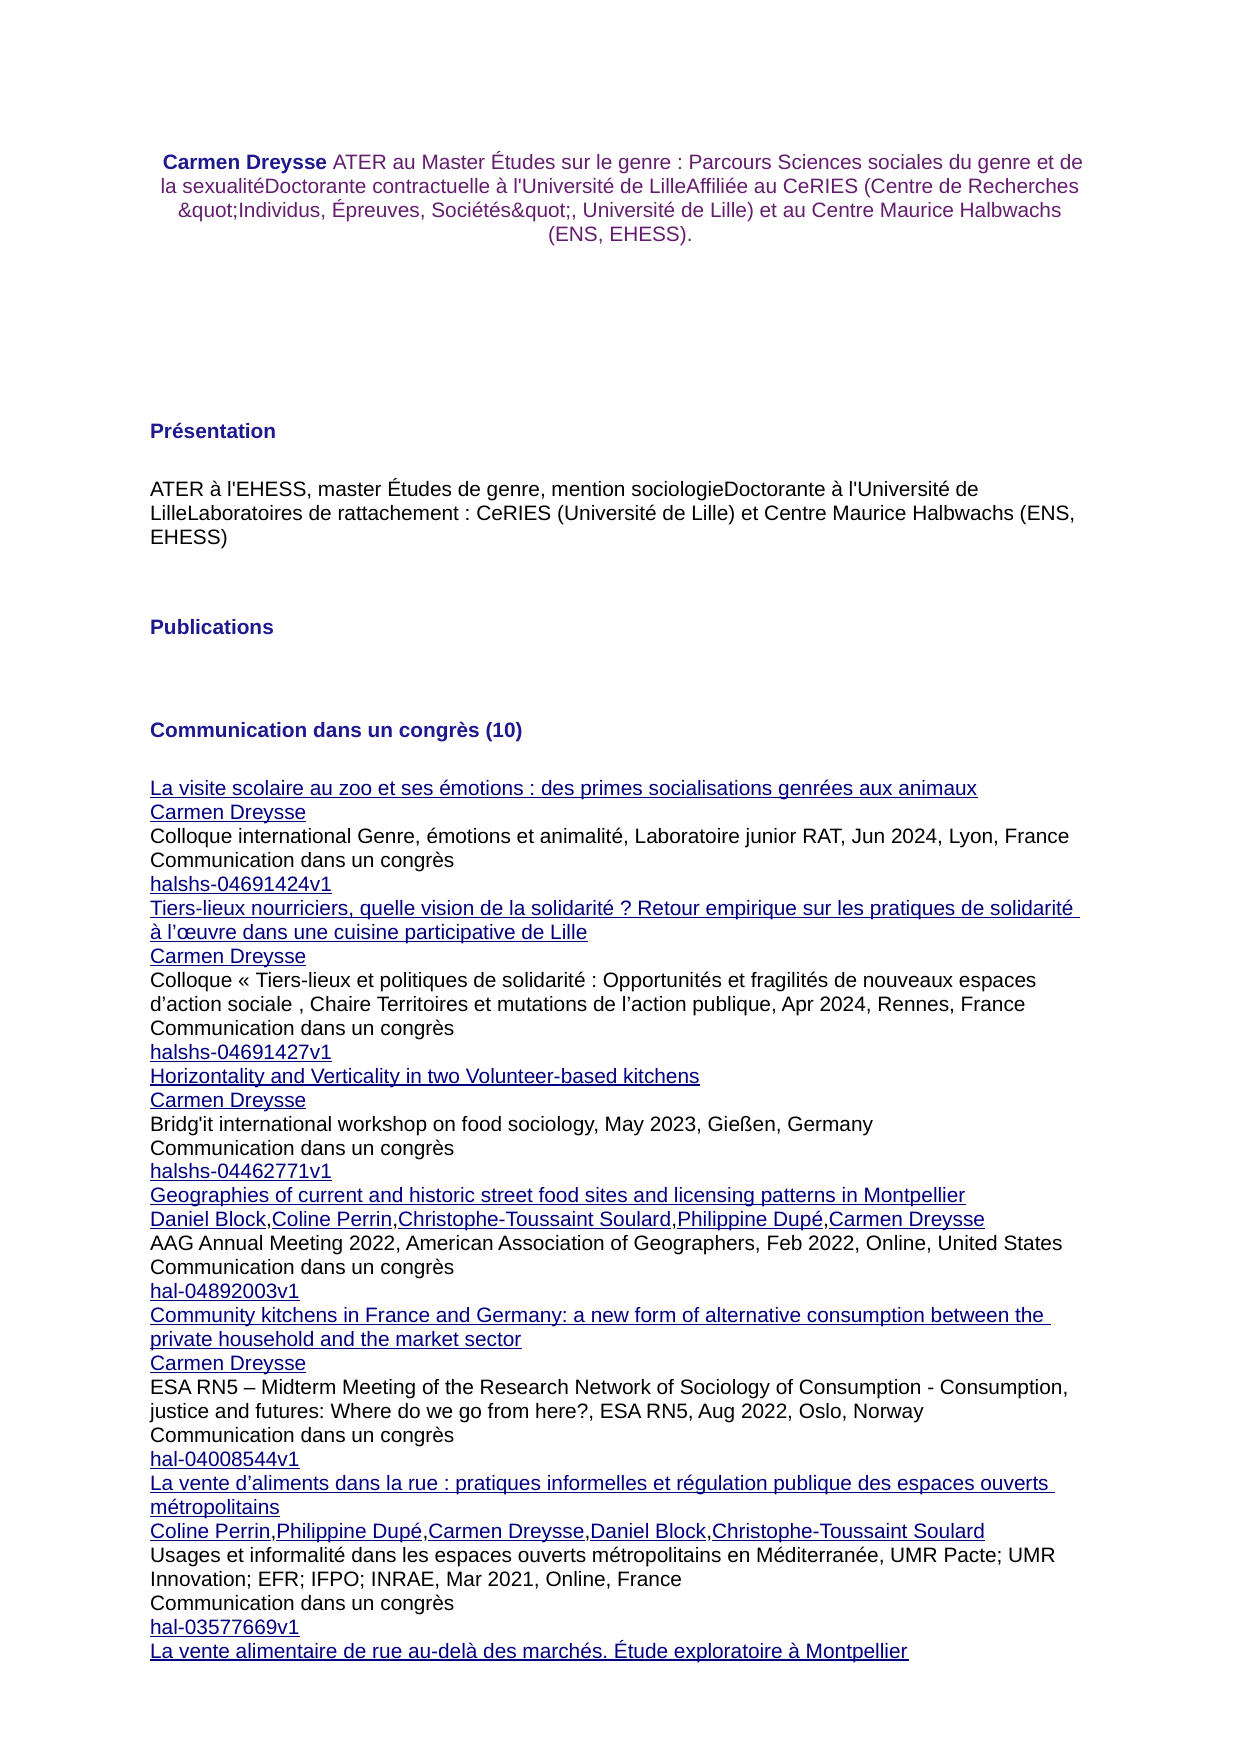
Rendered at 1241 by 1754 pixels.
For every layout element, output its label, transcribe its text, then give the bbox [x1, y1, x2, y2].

subtitle Présentation [150, 419, 1090, 443]
subtitle Communication dans un congrès (10) [150, 718, 1090, 742]
table_cell Geographies of current and historic street food sites and licensing patterns in Montpellier Daniel Block,Coline Perrin,Christophe-Toussaint Soulard,Philippine Dupé,Carmen Dreysse AAG Annual Meeting 2022, American Association of Geographers, Feb 2022, Online, United States Communication dans un congrès hal-04892003v1 [150, 1183, 1090, 1303]
subtitle Carmen Dreysse ATER au Master Études sur le genre : Parcours Sciences sociales du genre et de la sexualitéDoctorante contractuelle à l'Université de LilleAffiliée au CeRIES (Centre de Recherches &quot;Individus, Épreuves, Sociétés&quot;, Université de Lille) et au Centre Maurice Halbwachs (ENS, EHESS). [150, 150, 1090, 246]
table_cell Tiers-lieux nourriciers, quelle vision de la solidarité ? Retour empirique sur les pratiques de solidarité à l’œuvre dans une cuisine participative de Lille Carmen Dreysse Colloque « Tiers-lieux et politiques de solidarité : Opportunités et fragilités de nouveaux espaces d’action sociale , Chaire Territoires et mutations de l’action publique, Apr 2024, Rennes, France Communication dans un congrès halshs-04691427v1 [150, 896, 1090, 1063]
table_cell La vente d’aliments dans la rue : pratiques informelles et régulation publique des espaces ouverts métropolitains Coline Perrin,Philippine Dupé,Carmen Dreysse,Daniel Block,Christophe-Toussaint Soulard Usages et informalité dans les espaces ouverts métropolitains en Méditerranée, UMR Pacte; UMR Innovation; EFR; IFPO; INRAE, Mar 2021, Online, France Communication dans un congrès hal-03577669v1 [150, 1471, 1090, 1638]
table_header La visite scolaire au zoo et ses émotions : des primes socialisations genrées aux animaux Carmen Dreysse Colloque international Genre, émotions et animalité, Laboratoire junior RAT, Jun 2024, Lyon, France Communication dans un congrès halshs-04691424v1 [150, 776, 1090, 896]
subtitle Publications [150, 614, 1090, 638]
table_cell La vente alimentaire de rue au-delà des marchés. Étude exploratoire à Montpellier [150, 1639, 1090, 1662]
table_cell Horizontality and Verticality in two Volunteer-based kitchens Carmen Dreysse Bridg'it international workshop on food sociology, May 2023, Gießen, Germany Communication dans un congrès halshs-04462771v1 [150, 1064, 1090, 1183]
text ATER à l'EHESS, master Études de genre, mention sociologieDoctorante à l'Université de LilleLaboratoires de rattachement : CeRIES (Université de Lille) et Centre Maurice Halbwachs (ENS, EHESS) [150, 477, 1090, 549]
table_cell Community kitchens in France and Germany: a new form of alternative consumption between the private household and the market sector Carmen Dreysse ESA RN5 – Midterm Meeting of the Research Network of Sociology of Consumption - Consumption, justice and futures: Where do we go from here?, ESA RN5, Aug 2022, Oslo, Norway Communication dans un congrès hal-04008544v1 [150, 1303, 1090, 1471]
